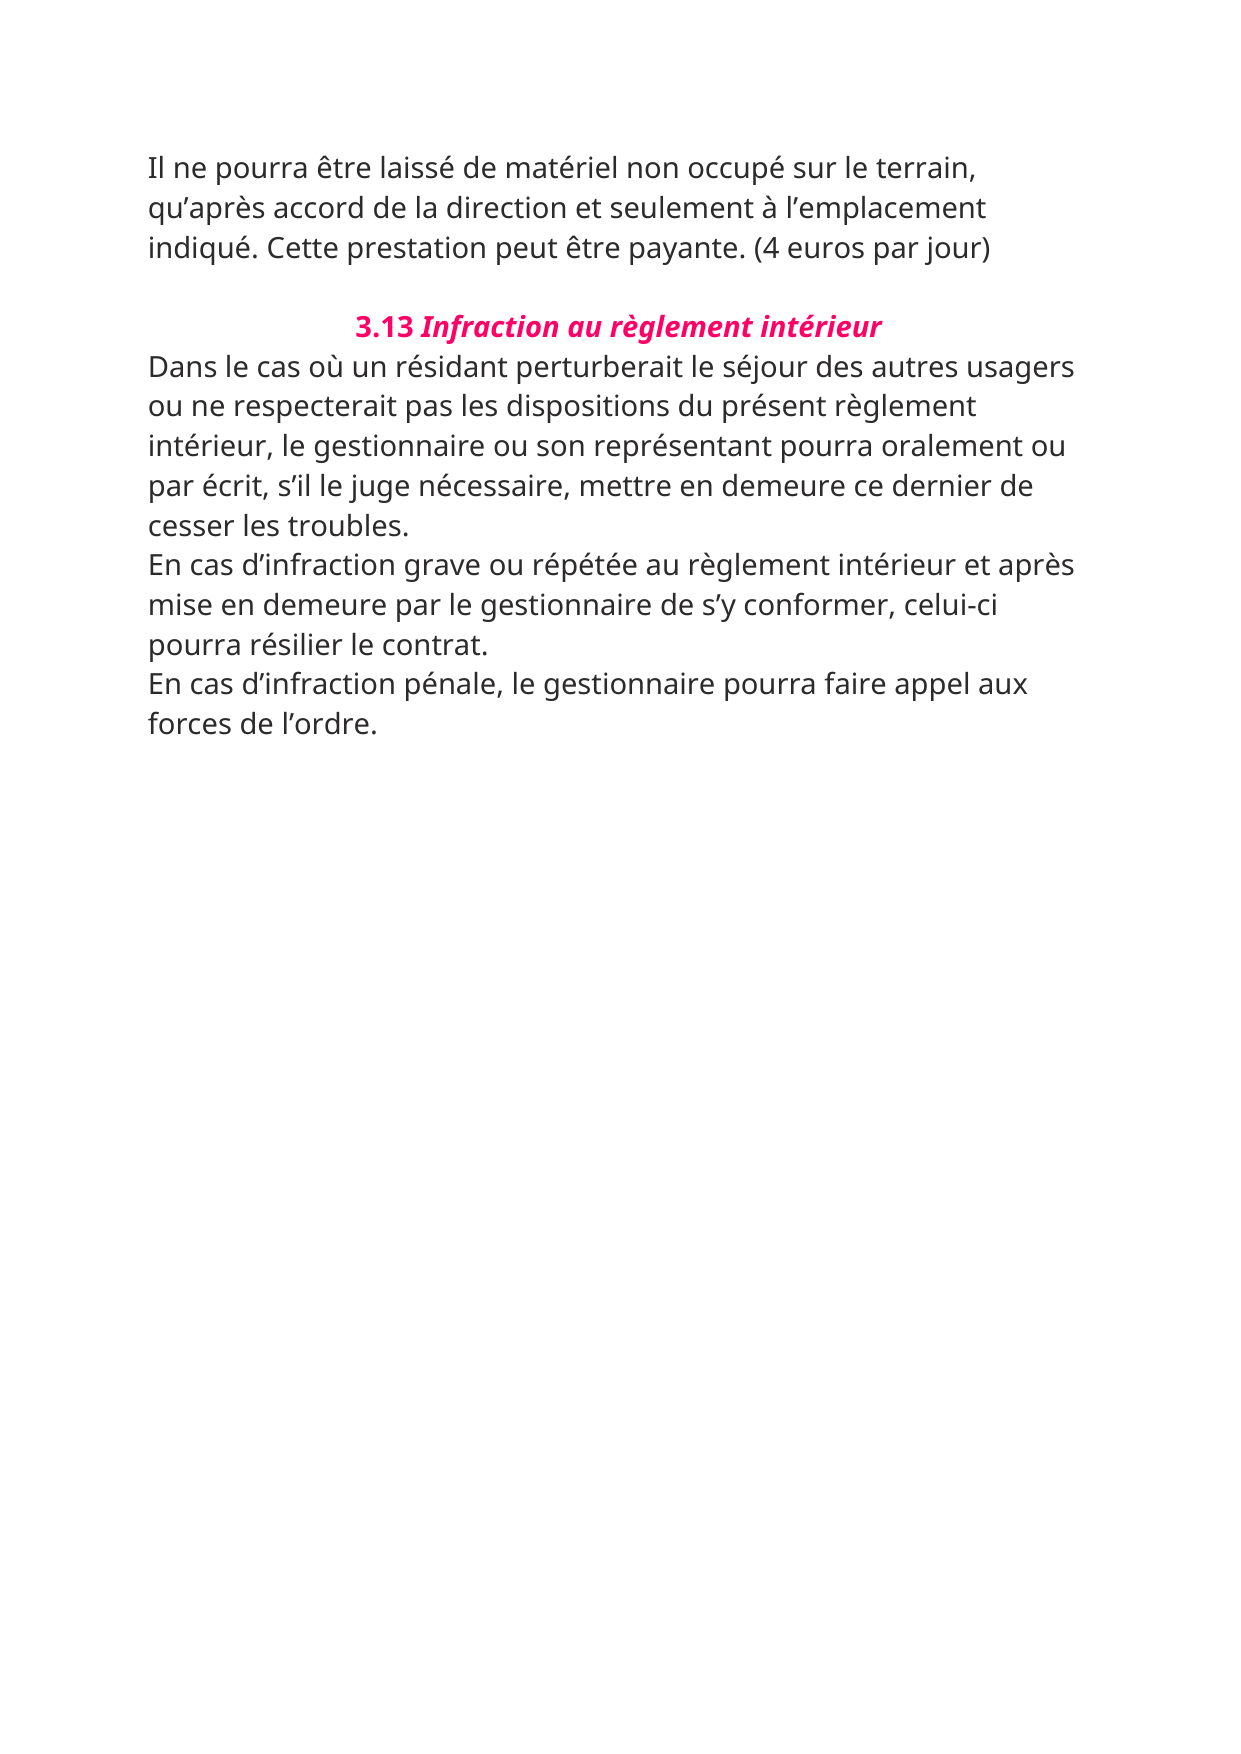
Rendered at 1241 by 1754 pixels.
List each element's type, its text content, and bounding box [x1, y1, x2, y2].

text Dans le cas où un résidant perturberait le séjour des autres usagers ou ne respecterait pas les dispositions du présent règlement intérieur, le gestionnaire ou son représentant pourra oralement ou par écrit, s’il le juge nécessaire, mettre en demeure ce dernier de cesser les troubles. [148, 346, 1093, 544]
text En cas d’infraction grave ou répétée au règlement intérieur et après mise en demeure par le gestionnaire de s’y conformer, celui-ci pourra résilier le contrat. [148, 544, 1093, 663]
text Il ne pourra être laissé de matériel non occupé sur le terrain, qu’après accord de la direction et seulement à l’emplacement indiqué. Cette prestation peut être payante. (4 euros par jour) [148, 148, 1093, 267]
text En cas d’infraction pénale, le gestionnaire pourra faire appel aux forces de l’ordre. [148, 663, 1093, 743]
text 3.13 Infraction au règlement intérieur [148, 306, 1093, 346]
